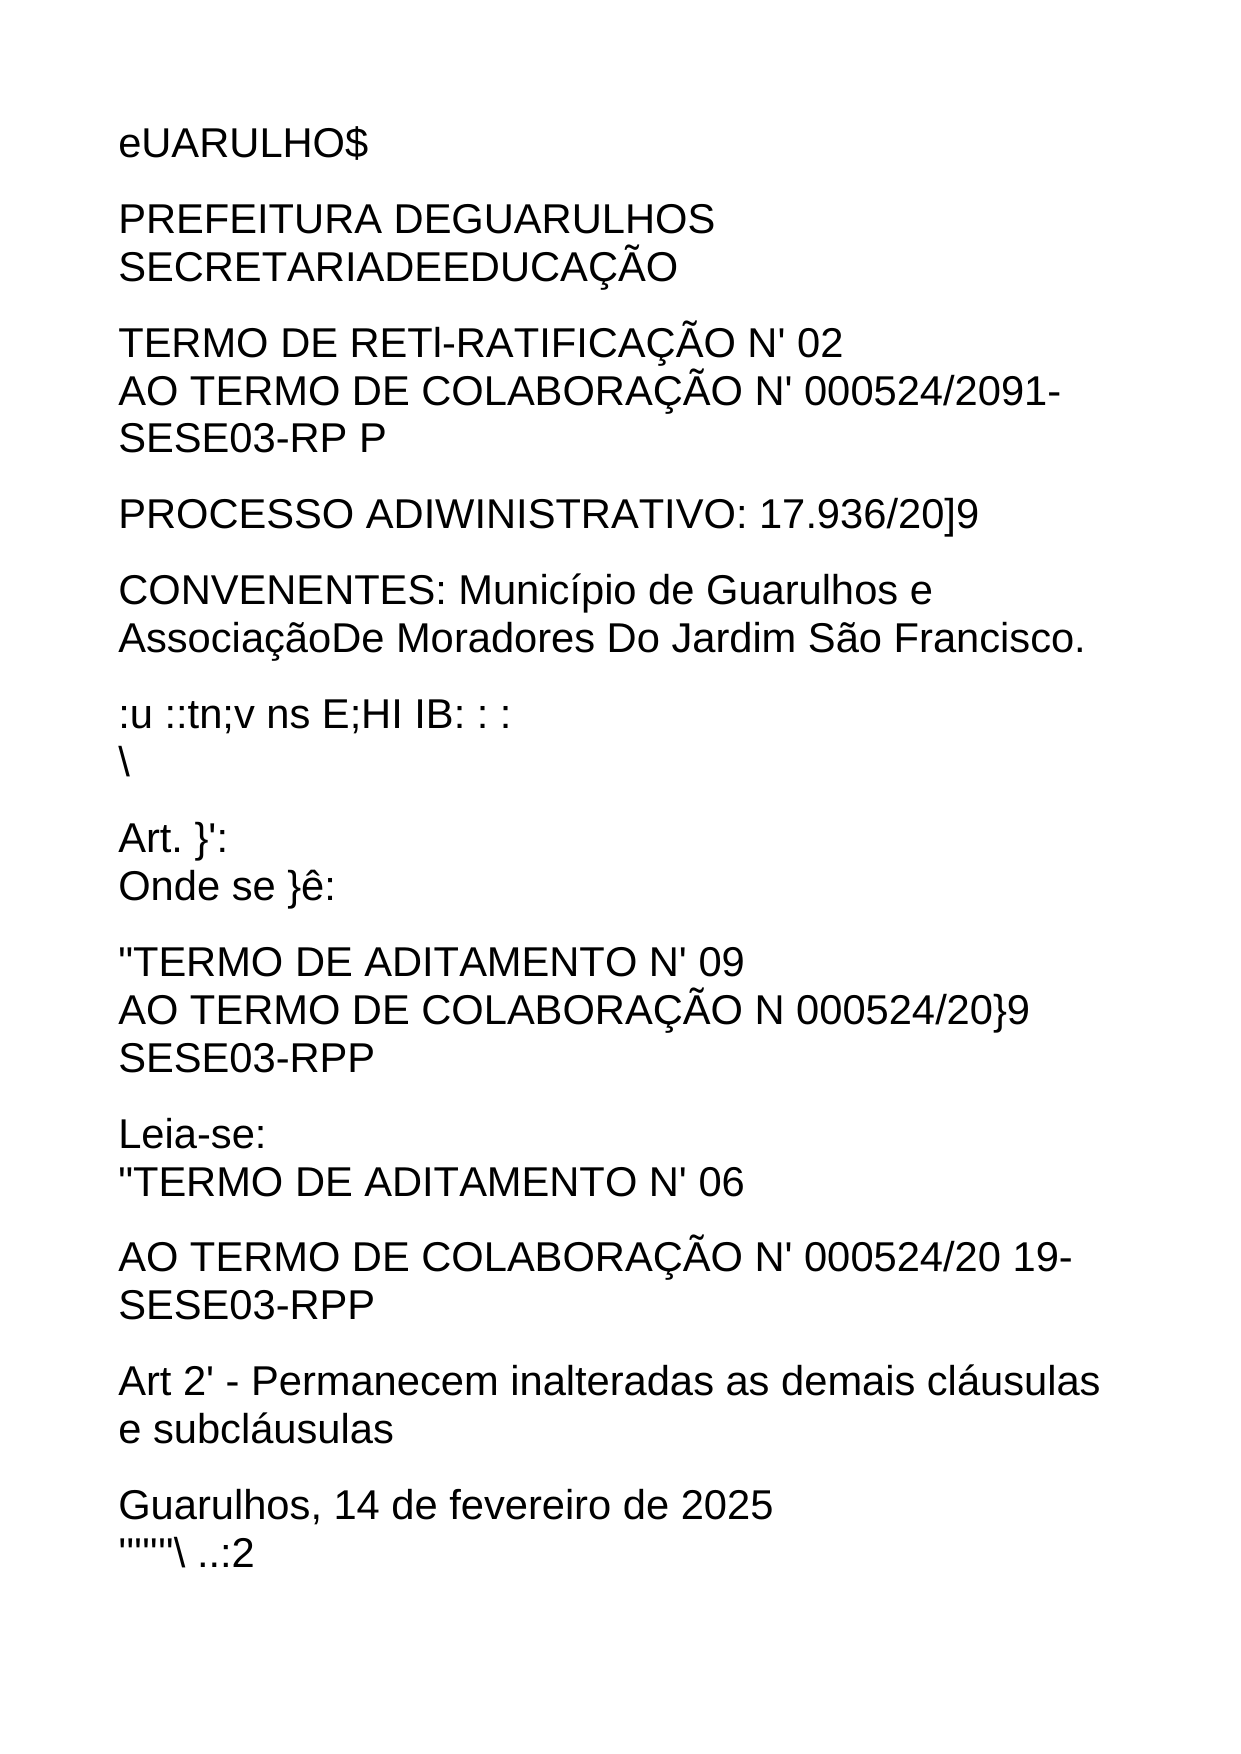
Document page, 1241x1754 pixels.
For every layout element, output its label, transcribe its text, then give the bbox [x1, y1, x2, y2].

text CONVENENTES: Município de Guarulhos e AssociaçãoDe Moradores Do Jardim São Francisco. [118, 566, 1122, 661]
text "TERMO DE ADITAMENTO N' 09 [118, 937, 1122, 985]
text Guarulhos, 14 de fevereiro de 2025 [118, 1481, 1122, 1528]
text '''''''\ ..:2 [118, 1528, 1122, 1576]
text AO TERMO DE COLABORAÇÃO N 000524/20}9 SESE03-RPP [118, 985, 1122, 1081]
text :u ::tn;v ns E;HI IB: : : [118, 689, 1122, 737]
text SECRETARIADEEDUCAÇÃO [118, 242, 1122, 290]
text AO TERMO DE COLABORAÇÃO N' 000524/20 19- SESE03-RPP [118, 1233, 1122, 1329]
text PROCESSO ADIWINISTRATIVO: 17.936/20]9 [118, 490, 1122, 538]
text AO TERMO DE COLABORAÇÃO N' 000524/2091- SESE03-RP P [118, 366, 1122, 462]
text TERMO DE RETl-RATIFICAÇÃO N' 02 [118, 318, 1122, 366]
text Onde se }ê: [118, 861, 1122, 909]
text \ [118, 737, 1122, 785]
text Leia-se: [118, 1109, 1122, 1157]
text Art 2' - Permanecem inalteradas as demais cláusulas e subcláusulas [118, 1357, 1122, 1452]
text PREFEITURA DEGUARULHOS [118, 194, 1122, 242]
text eUARULHO$ [118, 118, 1122, 166]
text Art. }': [118, 813, 1122, 861]
text "TERMO DE ADITAMENTO N' 06 [118, 1157, 1122, 1205]
